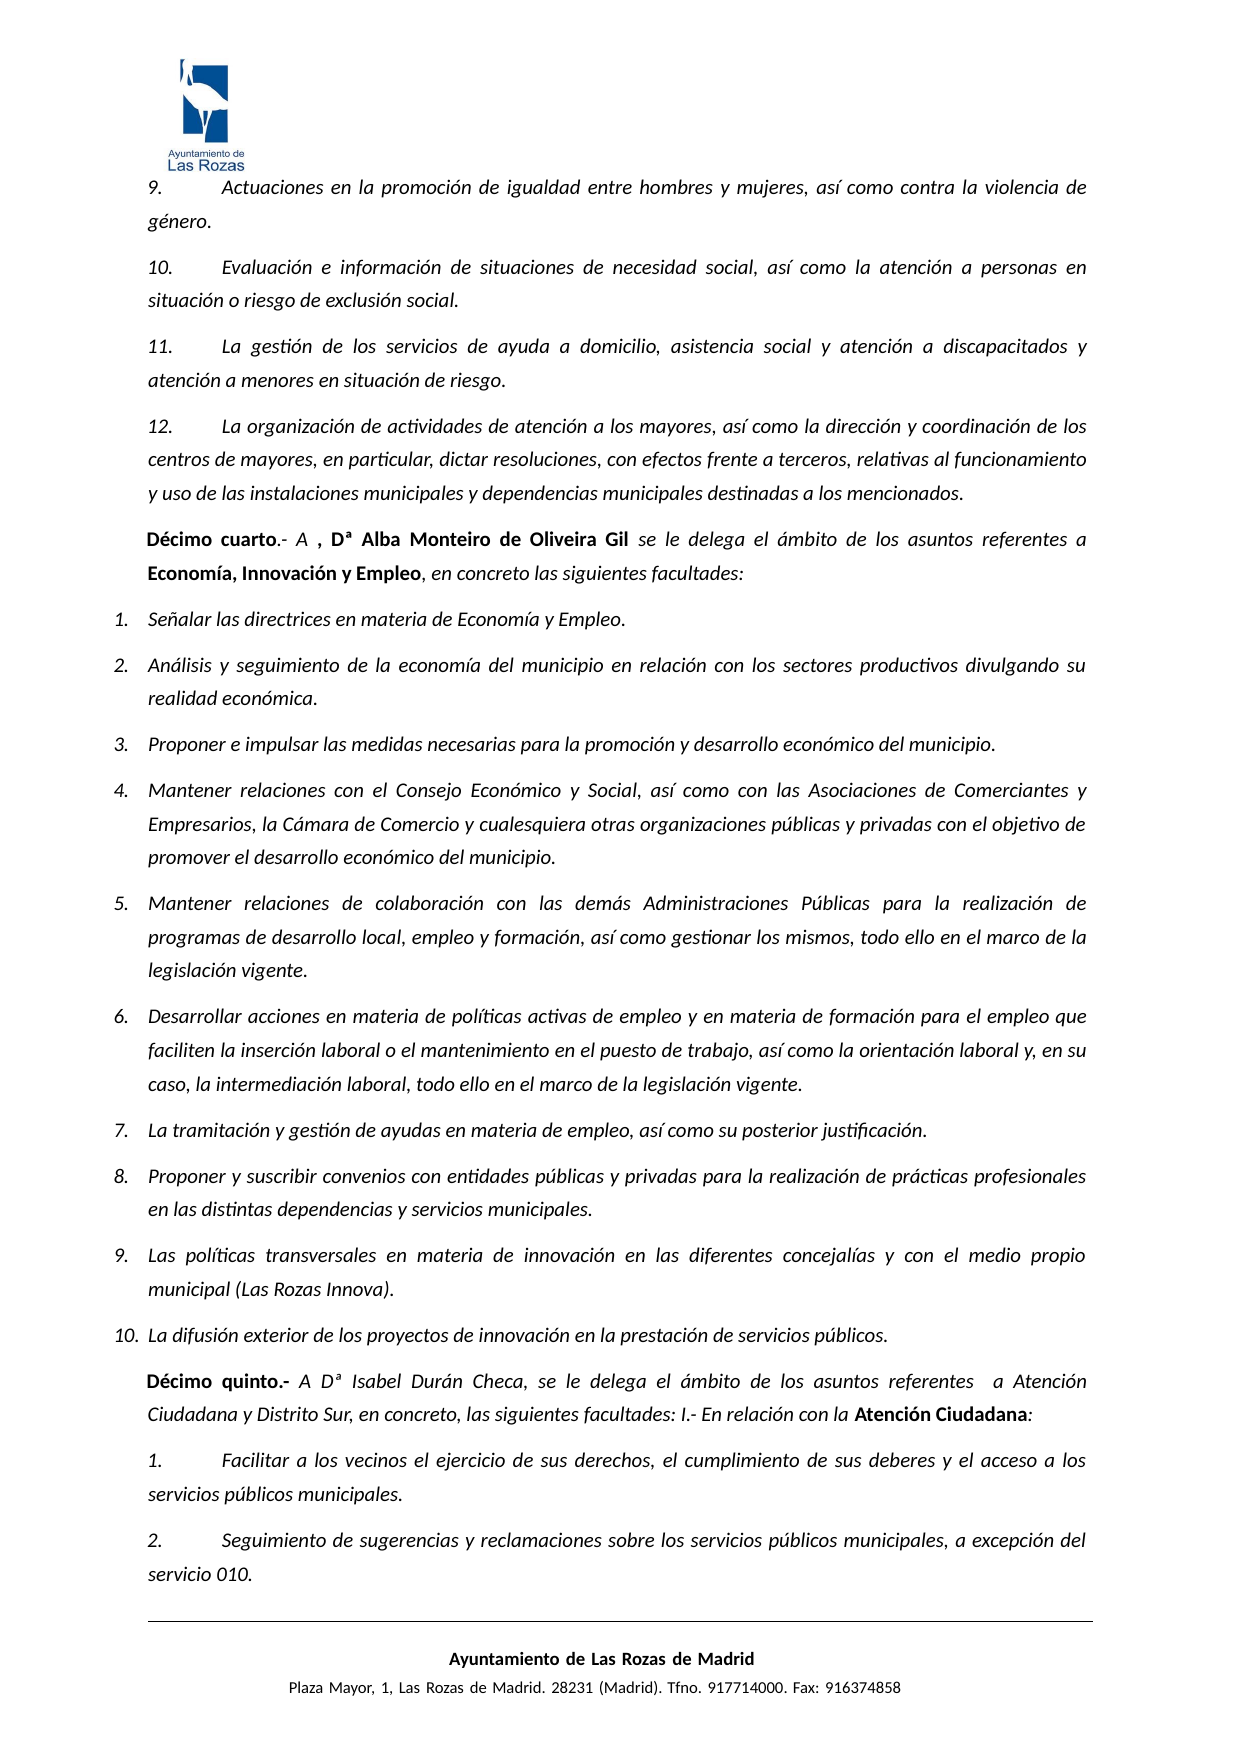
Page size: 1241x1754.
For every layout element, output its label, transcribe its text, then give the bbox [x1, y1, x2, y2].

list Mantener relaciones de colaboración con las demás Administraciones Públicas para la realización de programas de desarrollo local, empleo y formación, así como gestionar los mismos, todo ello en el marco de la legislación vigente. [113, 891, 1090, 983]
list Señalar las directrices en materia de Economía y Empleo. [113, 606, 1090, 631]
list La organización de actividades de atención a los mayores, así como la dirección y coordinación de los centros de mayores, en particular, dictar resoluciones, con efectos frente a terceros, relativas al funcionamiento y uso de las instalaciones municipales y dependencias municipales destinadas a los mencionados. [147, 413, 1090, 506]
list Desarrollar acciones en materia de políticas activas de empleo y en materia de formación para el empleo que faciliten la inserción laboral o el mantenimiento en el puesto de trabajo, así como la orientación laboral y, en su caso, la intermediación laboral, todo ello en el marco de la legislación vigente. [113, 1004, 1090, 1096]
list Seguimiento de sugerencias y reclamaciones sobre los servicios públicos municipales, a excepción del servicio 010. [147, 1527, 1090, 1586]
list La tramitación y gestión de ayudas en materia de empleo, así como su posterior justificación. [113, 1117, 1090, 1142]
list Proponer y suscribir convenios con entidades públicas y privadas para la realización de prácticas profesionales en las distintas dependencias y servicios municipales. [113, 1163, 1090, 1222]
list Mantener relaciones con el Consejo Económico y Social, así como con las Asociaciones de Comerciantes y Empresarios, la Cámara de Comercio y cualesquiera otras organizaciones públicas y privadas con el objetivo de promover el desarrollo económico del municipio. [113, 777, 1090, 870]
text Décimo quinto.- A Dª Isabel Durán Checa, se le delega el ámbito de los asuntos referentes a Atención Ciudadana y Distrito Sur, en concreto, las siguientes facultades: I.- En relación con la Atención Ciudadana: [146, 1368, 1090, 1427]
list Facilitar a los vecinos el ejercicio de sus derechos, el cumplimiento de sus deberes y el acceso a los servicios públicos municipales. [147, 1448, 1090, 1507]
text Décimo cuarto.- A , Dª Alba Monteiro de Oliveira Gil se le delega el ámbito de los asuntos referentes a Economía, Innovación y Empleo, en concreto las siguientes facultades: [146, 526, 1090, 585]
list Proponer e impulsar las medidas necesarias para la promoción y desarrollo económico del municipio. [113, 731, 1090, 757]
list La difusión exterior de los proyectos de innovación en la prestación de servicios públicos. [113, 1322, 1090, 1347]
list La gestión de los servicios de ayuda a domicilio, asistencia social y atención a discapacitados y atención a menores en situación de riesgo. [147, 333, 1090, 392]
list Las políticas transversales en materia de innovación en las diferentes concejalías y con el medio propio municipal (Las Rozas Innova). [113, 1242, 1090, 1301]
list Análisis y seguimiento de la economía del municipio en relación con los sectores productivos divulgando su realidad económica. [113, 652, 1090, 711]
list Evaluación e información de situaciones de necesidad social, así como la atención a personas en situación o riesgo de exclusión social. [147, 254, 1090, 313]
list Actuaciones en la promoción de igualdad entre hombres y mujeres, así como contra la violencia de género. [147, 174, 1090, 233]
